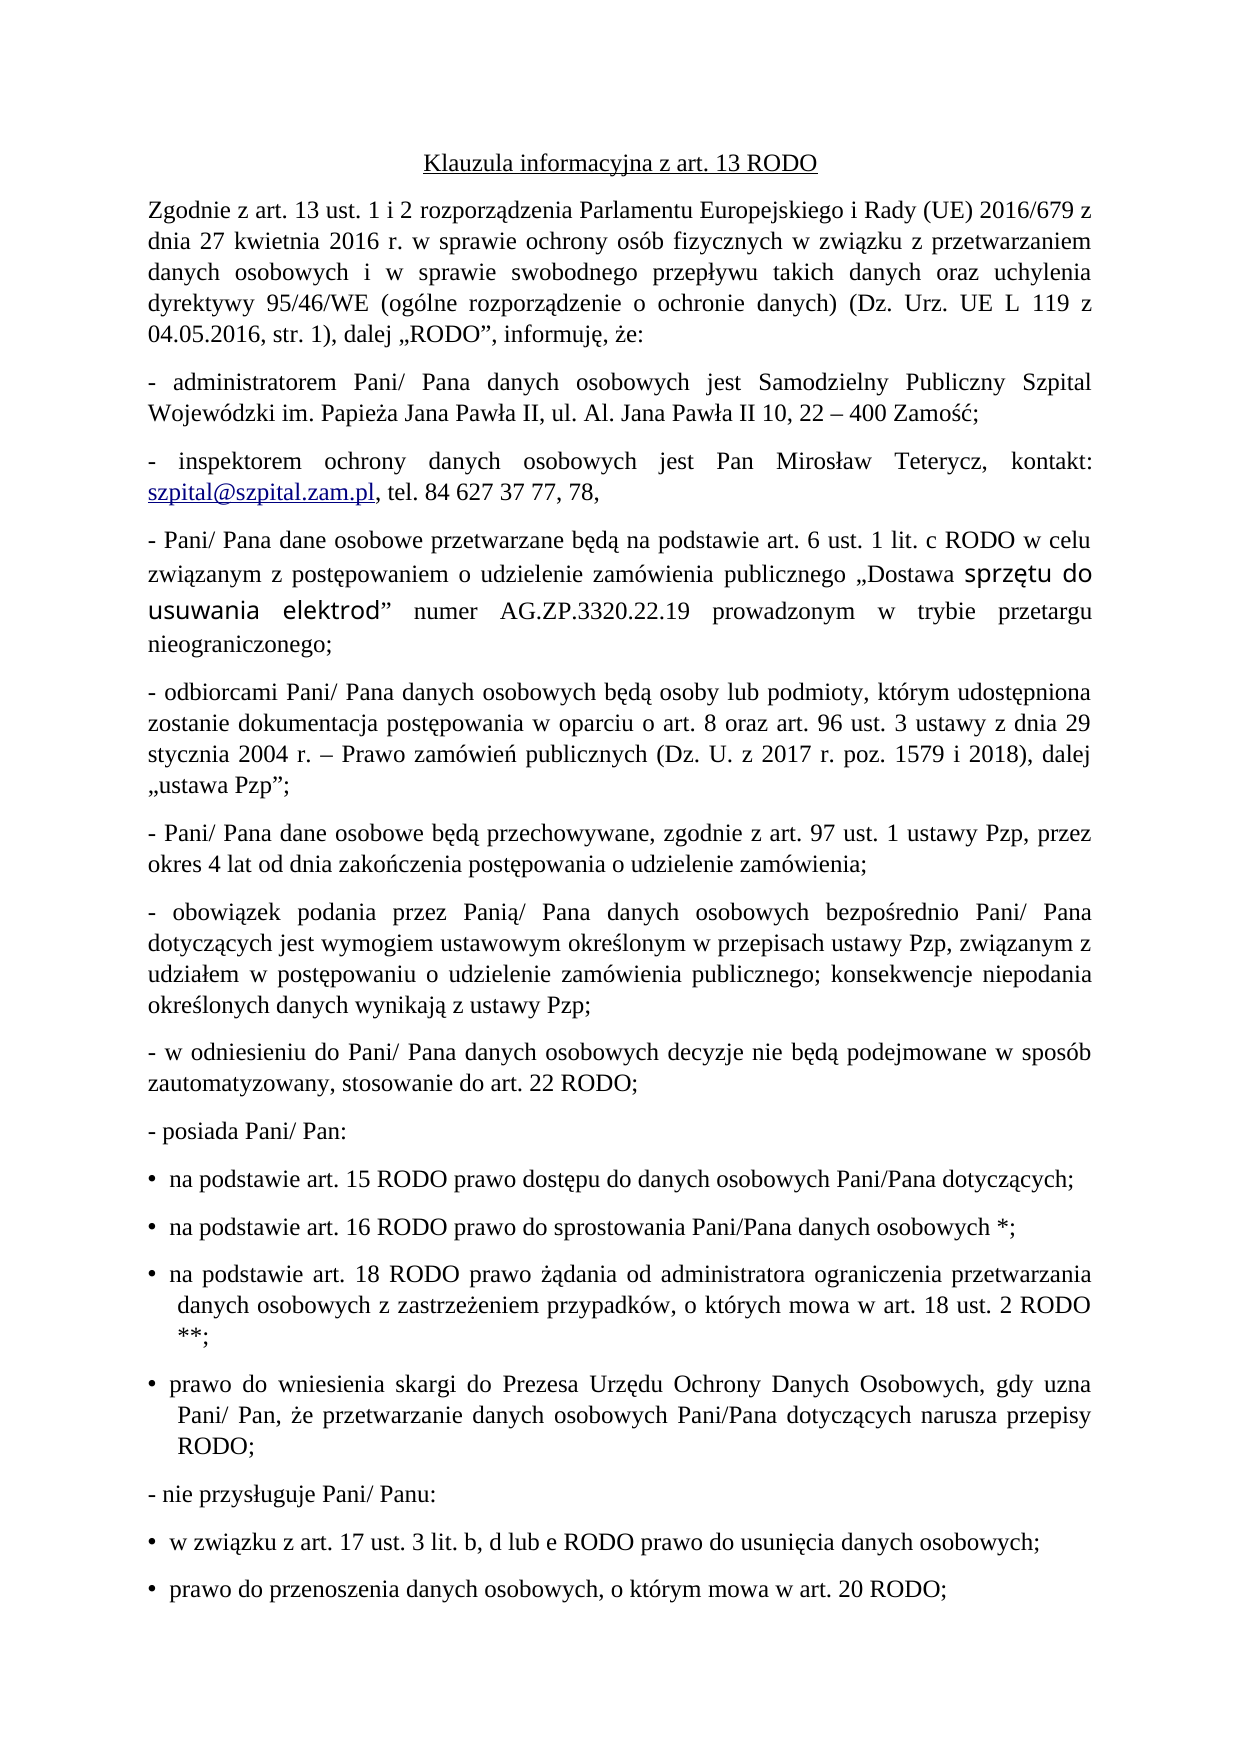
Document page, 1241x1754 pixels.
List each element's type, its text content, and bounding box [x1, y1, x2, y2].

text - posiada Pani/ Pan: [148, 1116, 1093, 1145]
text - w odniesieniu do Pani/ Pana danych osobowych decyzje nie będą podejmowane w sposób zautomatyzowany, stosowanie do art. 22 RODO; [148, 1037, 1093, 1097]
text - nie przysługuje Pani/ Panu: [148, 1479, 1093, 1508]
text - Pani/ Pana dane osobowe przetwarzane będą na podstawie art. 6 ust. 1 lit. c RODO w celu związanym z postępowaniem o udzielenie zamówienia publicznego „Dostawa sprzętu do usuwania elektrod” numer AG.ZP.3320.22.19 prowadzonym w trybie przetargu nieograniczonego; [148, 525, 1093, 658]
text - Pani/ Pana dane osobowe będą przechowywane, zgodnie z art. 97 ust. 1 ustawy Pzp, przez okres 4 lat od dnia zakończenia postępowania o udzielenie zamówienia; [148, 818, 1093, 878]
text - administratorem Pani/ Pana danych osobowych jest Samodzielny Publiczny Szpital Wojewódzki im. Papieża Jana Pawła II, ul. Al. Jana Pawła II 10, 22 – 400 Zamość; [148, 367, 1093, 427]
text Klauzula informacyjna z art. 13 RODO [148, 148, 1093, 176]
list na podstawie art. 16 RODO prawo do sprostowania Pani/Pana danych osobowych *; [148, 1212, 1093, 1240]
list prawo do wniesienia skargi do Prezesa Urzędu Ochrony Danych Osobowych, gdy uzna Pani/ Pan, że przetwarzanie danych osobowych Pani/Pana dotyczących narusza przepisy RODO; [148, 1369, 1093, 1460]
text - odbiorcami Pani/ Pana danych osobowych będą osoby lub podmioty, którym udostępniona zostanie dokumentacja postępowania w oparciu o art. 8 oraz art. 96 ust. 3 ustawy z dnia 29 stycznia 2004 r. – Prawo zamówień publicznych (Dz. U. z 2017 r. poz. 1579 i 2018), dalej „ustawa Pzp”; [148, 677, 1093, 799]
list prawo do przenoszenia danych osobowych, o którym mowa w art. 20 RODO; [148, 1574, 1093, 1603]
list w związku z art. 17 ust. 3 lit. b, d lub e RODO prawo do usunięcia danych osobowych; [148, 1527, 1093, 1555]
list na podstawie art. 15 RODO prawo dostępu do danych osobowych Pani/Pana dotyczących; [148, 1164, 1093, 1193]
text - obowiązek podania przez Panią/ Pana danych osobowych bezpośrednio Pani/ Pana dotyczących jest wymogiem ustawowym określonym w przepisach ustawy Pzp, związanym z udziałem w postępowaniu o udzielenie zamówienia publicznego; konsekwencje niepodania określonych danych wynikają z ustawy Pzp; [148, 897, 1093, 1018]
list na podstawie art. 18 RODO prawo żądania od administratora ograniczenia przetwarzania danych osobowych z zastrzeżeniem przypadków, o których mowa w art. 18 ust. 2 RODO **; [148, 1259, 1093, 1350]
text Zgodnie z art. 13 ust. 1 i 2 rozporządzenia Parlamentu Europejskiego i Rady (UE) 2016/679 z dnia 27 kwietnia 2016 r. w sprawie ochrony osób fizycznych w związku z przetwarzaniem danych osobowych i w sprawie swobodnego przepływu takich danych oraz uchylenia dyrektywy 95/46/WE (ogólne rozporządzenie o ochronie danych) (Dz. Urz. UE L 119 z 04.05.2016, str. 1), dalej „RODO”, informuję, że: [148, 195, 1093, 348]
text - inspektorem ochrony danych osobowych jest Pan Mirosław Teterycz, kontakt: szpital@szpital.zam.pl, tel. 84 627 37 77, 78, [148, 446, 1093, 506]
